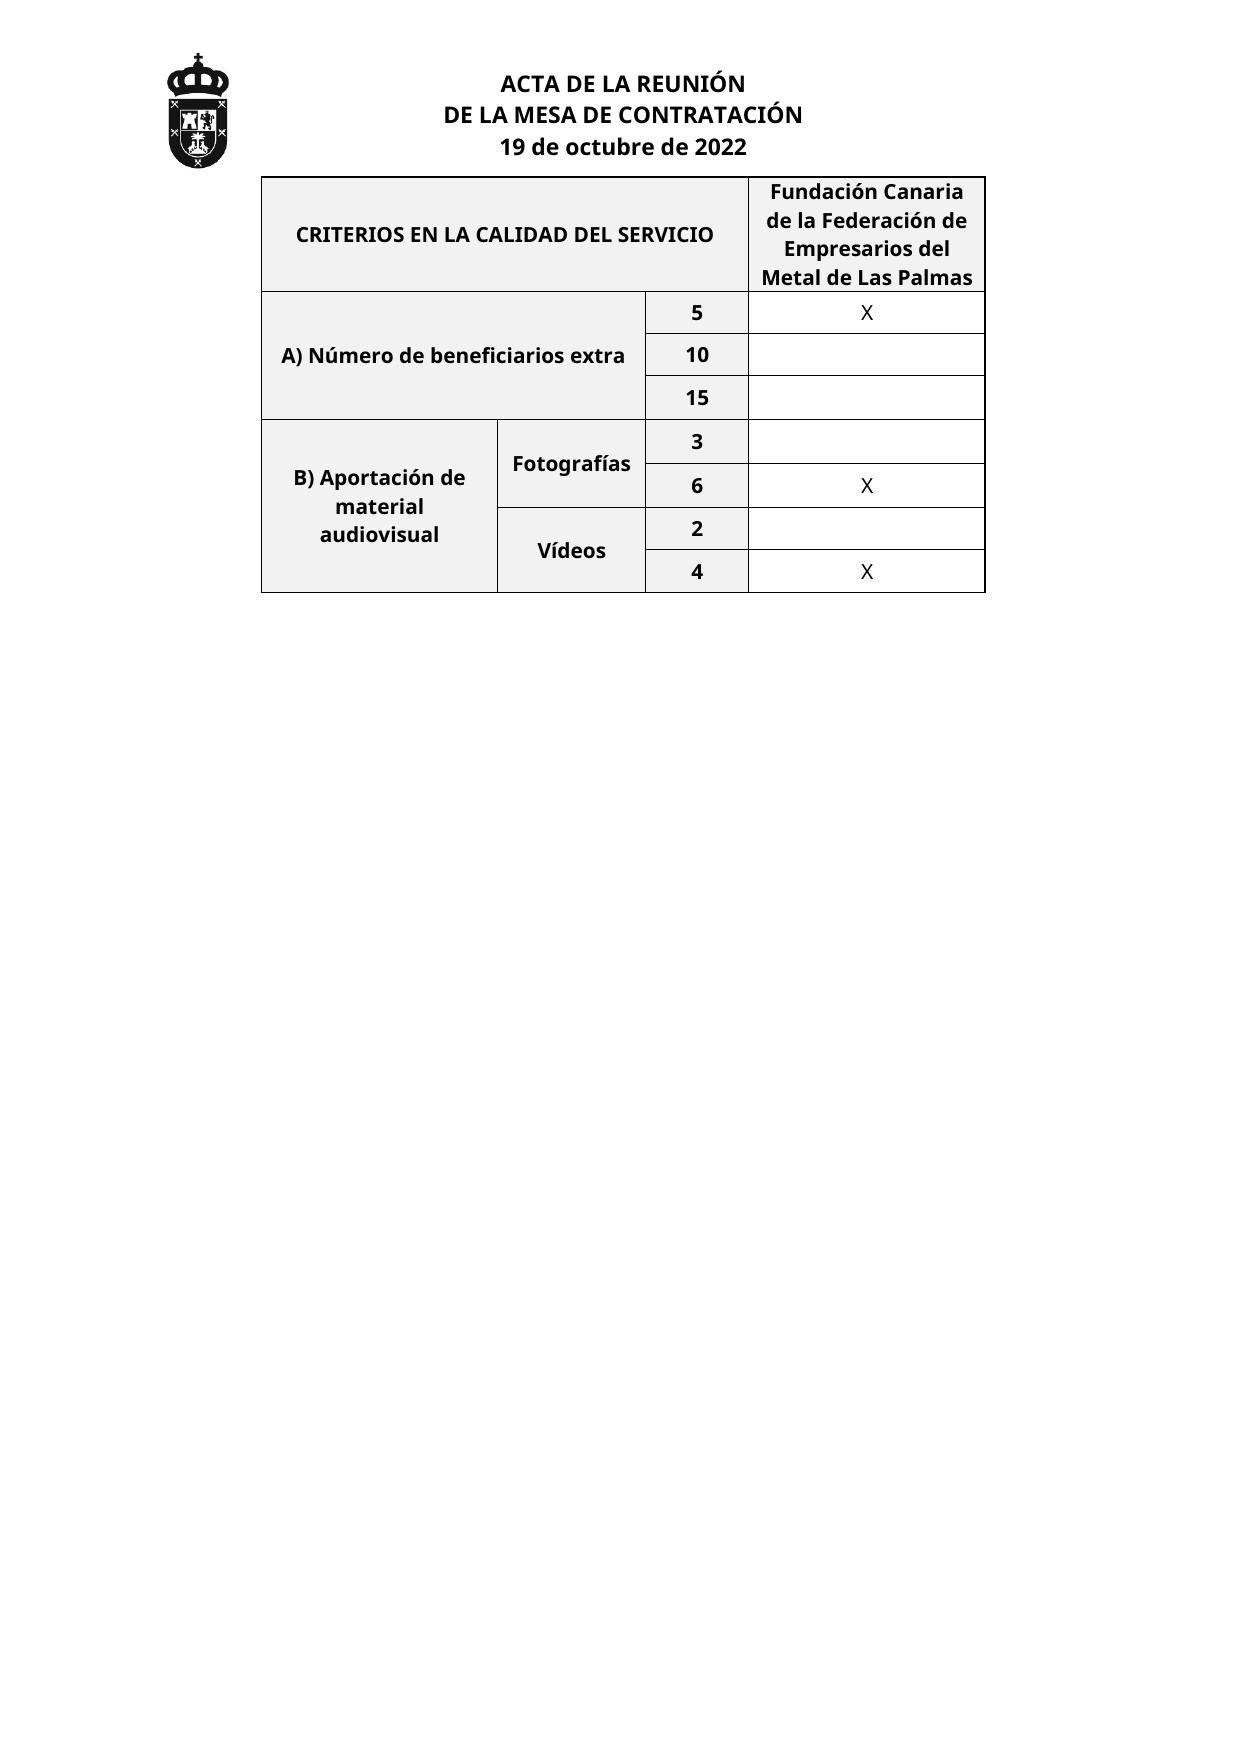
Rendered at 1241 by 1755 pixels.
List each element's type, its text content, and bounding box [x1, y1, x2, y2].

table_cell [749, 376, 984, 419]
table_cell Vídeos [498, 508, 645, 592]
table_cell 15 [646, 376, 748, 419]
table_cell 6 [646, 464, 748, 507]
table_cell Fotografías [498, 420, 645, 507]
table_cell [749, 508, 984, 549]
table_cell X [749, 550, 984, 592]
table_cell [749, 420, 984, 463]
table_cell CRITERIOS EN LA CALIDAD DEL SERVICIO [262, 178, 748, 291]
table_cell 10 [646, 334, 748, 375]
picture [164, 50, 231, 171]
table_cell [749, 334, 984, 375]
table_cell X [749, 292, 984, 333]
table_cell 2 [646, 508, 748, 549]
table_cell 3 [646, 420, 748, 463]
table_cell B) Aportación de material audiovisual [262, 420, 497, 592]
table_cell 5 [646, 292, 748, 333]
table_cell A) Número de beneficiarios extra [262, 292, 645, 419]
table_cell Fundación Canaria de la Federación de Empresarios del Metal de Las Palmas [749, 178, 984, 291]
table_cell X [749, 464, 984, 507]
table_cell 4 [646, 550, 748, 592]
